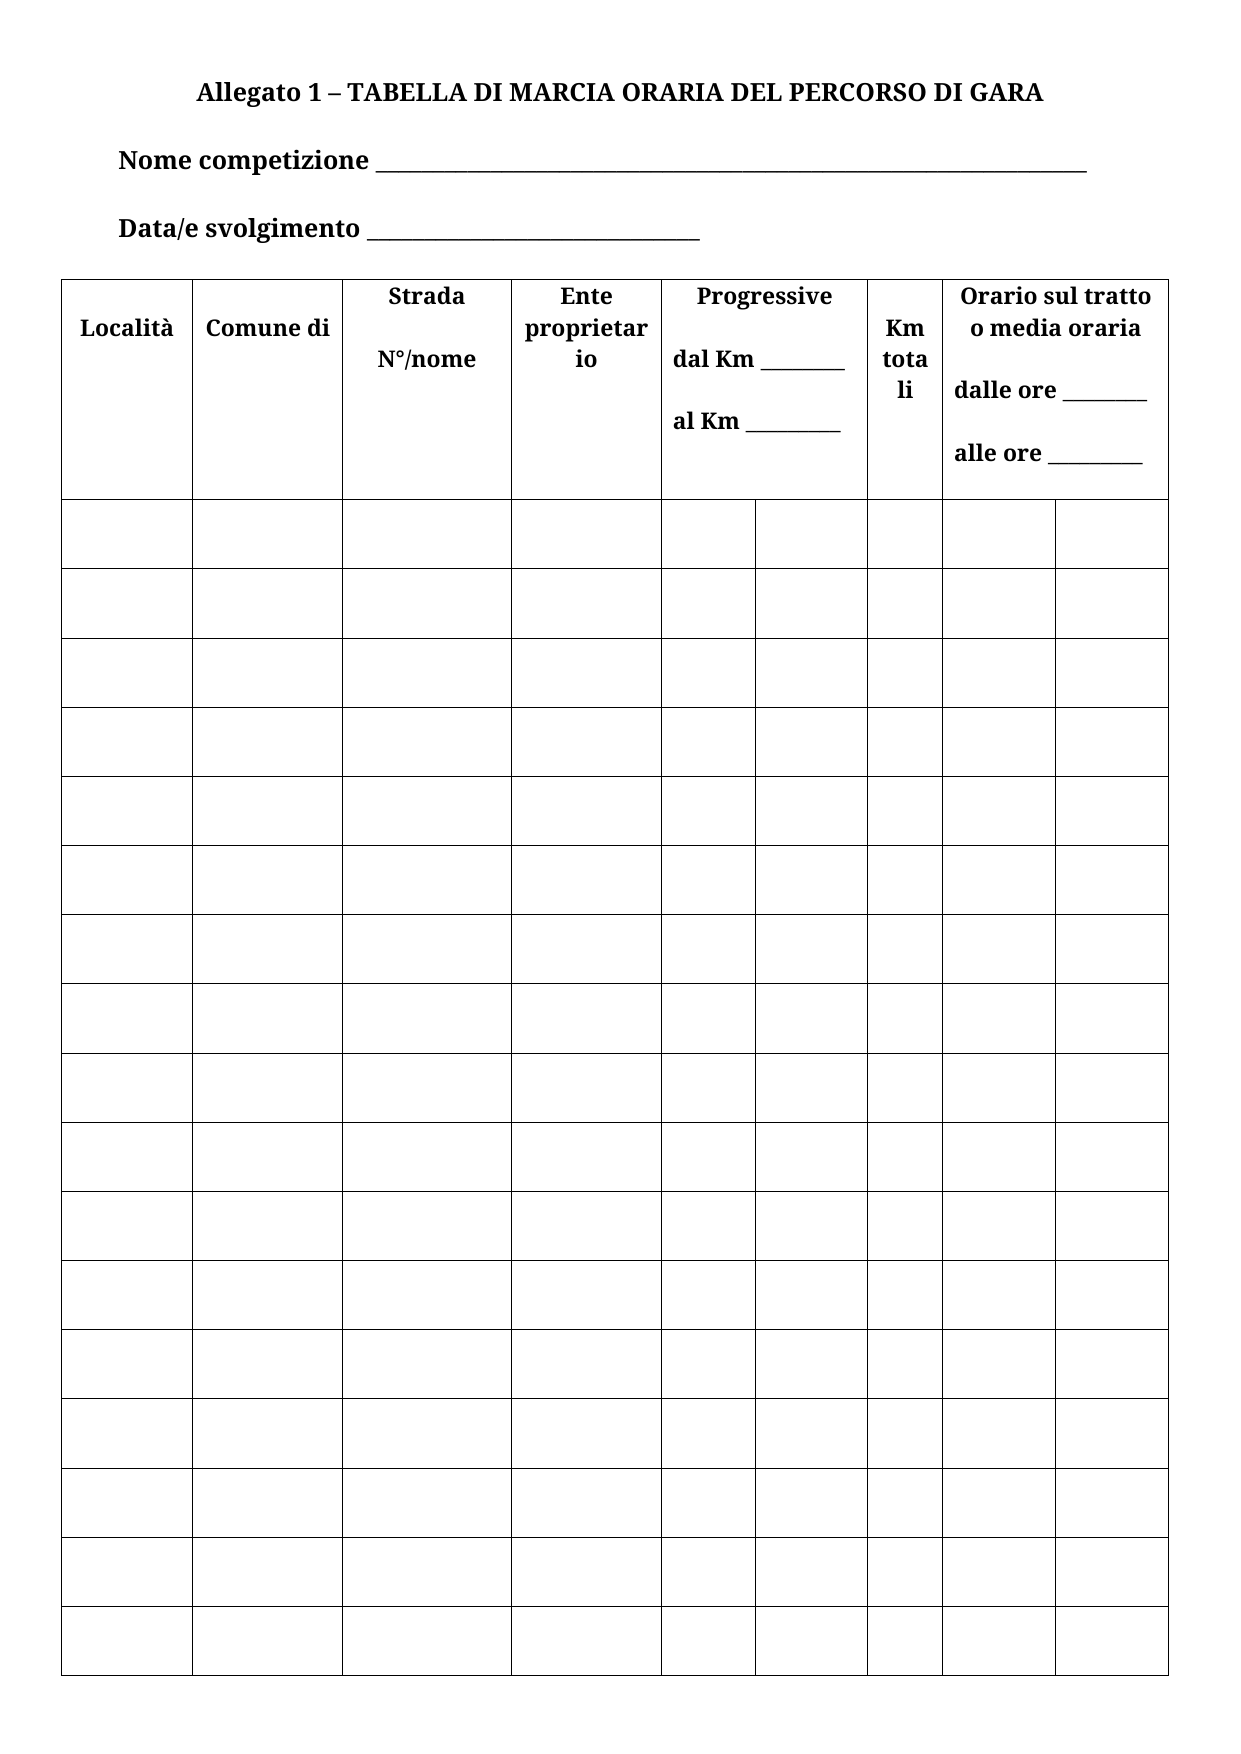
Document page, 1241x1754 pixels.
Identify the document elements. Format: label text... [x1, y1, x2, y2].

table_cell [662, 1469, 755, 1537]
table_cell [1056, 1054, 1168, 1122]
table_cell [868, 500, 942, 568]
table_cell [343, 1123, 511, 1191]
table_cell [943, 1607, 1055, 1675]
table_cell [868, 984, 942, 1052]
table_cell [1056, 1192, 1168, 1260]
table_cell [756, 1607, 867, 1675]
table_cell [1056, 639, 1168, 707]
table_cell [193, 500, 342, 568]
table_cell [868, 1538, 942, 1606]
table_cell [943, 1123, 1055, 1191]
table_cell [512, 1330, 661, 1398]
table_cell [756, 569, 867, 637]
table_cell [868, 1607, 942, 1675]
table_header Località [62, 280, 192, 499]
table_cell [193, 1192, 342, 1260]
table_cell [662, 1261, 755, 1329]
table_cell [343, 846, 511, 914]
table_cell [62, 639, 192, 707]
table_cell [943, 1330, 1055, 1398]
table_cell [662, 1399, 755, 1467]
table_cell [756, 1261, 867, 1329]
table_cell [943, 1538, 1055, 1606]
table_cell [868, 639, 942, 707]
table_header Km totali [868, 280, 942, 499]
table_cell [1056, 1123, 1168, 1191]
table_cell [193, 569, 342, 637]
text Allegato 1 – TABELLA DI MARCIA ORARIA DEL PERCORSO DI GARA [118, 75, 1122, 109]
table_cell [62, 1054, 192, 1122]
table_cell [662, 1330, 755, 1398]
table_cell [756, 1469, 867, 1537]
table_cell [943, 846, 1055, 914]
table_cell [343, 639, 511, 707]
table_cell [62, 1330, 192, 1398]
table_cell [343, 1330, 511, 1398]
table_cell [1056, 984, 1168, 1052]
table_cell [193, 915, 342, 983]
table_cell [756, 639, 867, 707]
text Nome competizione ______________________________________________________________ [118, 143, 1122, 177]
table_cell [62, 1469, 192, 1537]
table_cell [193, 1399, 342, 1467]
table_cell [662, 1607, 755, 1675]
table_cell [512, 569, 661, 637]
table_cell [62, 1123, 192, 1191]
table_cell [62, 984, 192, 1052]
table_cell [343, 500, 511, 568]
table_cell [868, 846, 942, 914]
table_cell [756, 1054, 867, 1122]
table_cell [662, 1123, 755, 1191]
table_cell [512, 1261, 661, 1329]
table_cell [193, 1330, 342, 1398]
table_cell [756, 984, 867, 1052]
table_cell [1056, 500, 1168, 568]
table_cell [756, 708, 867, 776]
table_cell [662, 777, 755, 845]
table_cell [662, 1054, 755, 1122]
table_cell [193, 846, 342, 914]
table_cell [868, 1054, 942, 1122]
table_cell [662, 569, 755, 637]
table_cell [1056, 1607, 1168, 1675]
table_cell [943, 1054, 1055, 1122]
table_cell [756, 1330, 867, 1398]
table_cell [62, 846, 192, 914]
table_header Progressive dal Km ________ al Km _________ [662, 280, 867, 499]
table_cell [512, 1399, 661, 1467]
table_cell [62, 1538, 192, 1606]
table_cell [343, 1538, 511, 1606]
table_cell [1056, 846, 1168, 914]
table_cell [662, 500, 755, 568]
table_cell [512, 500, 661, 568]
table_cell [943, 500, 1055, 568]
table_cell [1056, 708, 1168, 776]
table_cell [512, 1538, 661, 1606]
table_cell [193, 984, 342, 1052]
table_cell [343, 1054, 511, 1122]
table_cell [62, 1607, 192, 1675]
table_header Comune di [193, 280, 342, 499]
table_cell [756, 846, 867, 914]
table_cell [512, 915, 661, 983]
table_cell [193, 777, 342, 845]
text Data/e svolgimento _____________________________ [118, 211, 1122, 245]
table_cell [193, 1607, 342, 1675]
table_cell [756, 777, 867, 845]
table_cell [512, 1469, 661, 1537]
table_cell [512, 639, 661, 707]
table_cell [512, 846, 661, 914]
table_cell [343, 777, 511, 845]
table_cell [943, 777, 1055, 845]
table_cell [662, 1538, 755, 1606]
table_cell [343, 569, 511, 637]
table_cell [943, 1261, 1055, 1329]
table_cell [1056, 1538, 1168, 1606]
table_cell [943, 569, 1055, 637]
table_cell [343, 1607, 511, 1675]
table_cell [868, 708, 942, 776]
table_cell [512, 777, 661, 845]
table_cell [756, 500, 867, 568]
table_cell [943, 1399, 1055, 1467]
table_cell [62, 1261, 192, 1329]
table_cell [868, 1469, 942, 1537]
table_cell [756, 1192, 867, 1260]
table_cell [512, 1054, 661, 1122]
table_cell [868, 1192, 942, 1260]
table_cell [193, 1538, 342, 1606]
table_cell [943, 1469, 1055, 1537]
table_cell [943, 639, 1055, 707]
table_cell [1056, 1469, 1168, 1537]
table_cell [512, 1192, 661, 1260]
table_cell [512, 708, 661, 776]
table_cell [343, 1261, 511, 1329]
table_cell [756, 1399, 867, 1467]
table_cell [943, 708, 1055, 776]
table_cell [868, 1261, 942, 1329]
table_cell [193, 1054, 342, 1122]
table_cell [868, 1330, 942, 1398]
table_cell [1056, 569, 1168, 637]
table_cell [343, 708, 511, 776]
table_cell [943, 984, 1055, 1052]
table_cell [62, 777, 192, 845]
table_cell [662, 846, 755, 914]
table_cell [193, 639, 342, 707]
table_cell [1056, 1330, 1168, 1398]
table_cell [662, 639, 755, 707]
table_cell [756, 915, 867, 983]
table_header Strada N°/nome [343, 280, 511, 499]
table_cell [1056, 915, 1168, 983]
table_cell [943, 915, 1055, 983]
table_cell [756, 1538, 867, 1606]
table_cell [662, 708, 755, 776]
table_cell [1056, 777, 1168, 845]
table_cell [343, 1192, 511, 1260]
table_cell [662, 984, 755, 1052]
table_header Ente proprietario [512, 280, 661, 499]
table_cell [343, 915, 511, 983]
table_cell [343, 984, 511, 1052]
table_cell [943, 1192, 1055, 1260]
table_cell [62, 708, 192, 776]
table_cell [1056, 1261, 1168, 1329]
table_header Orario sul tratto o media oraria dalle ore ________ alle ore _________ [943, 280, 1168, 499]
table_cell [343, 1469, 511, 1537]
table_cell [193, 1261, 342, 1329]
table_cell [62, 500, 192, 568]
table_cell [868, 1123, 942, 1191]
table_cell [62, 569, 192, 637]
table_cell [62, 915, 192, 983]
table_cell [756, 1123, 867, 1191]
table_cell [343, 1399, 511, 1467]
table_cell [512, 984, 661, 1052]
table_cell [512, 1123, 661, 1191]
table_cell [1056, 1399, 1168, 1467]
table_cell [193, 1469, 342, 1537]
table_cell [193, 1123, 342, 1191]
table_cell [868, 1399, 942, 1467]
table_cell [62, 1192, 192, 1260]
table_cell [868, 569, 942, 637]
table_cell [662, 915, 755, 983]
table_cell [512, 1607, 661, 1675]
table_cell [62, 1399, 192, 1467]
table_cell [193, 708, 342, 776]
table_cell [868, 777, 942, 845]
table_cell [662, 1192, 755, 1260]
table_cell [868, 915, 942, 983]
